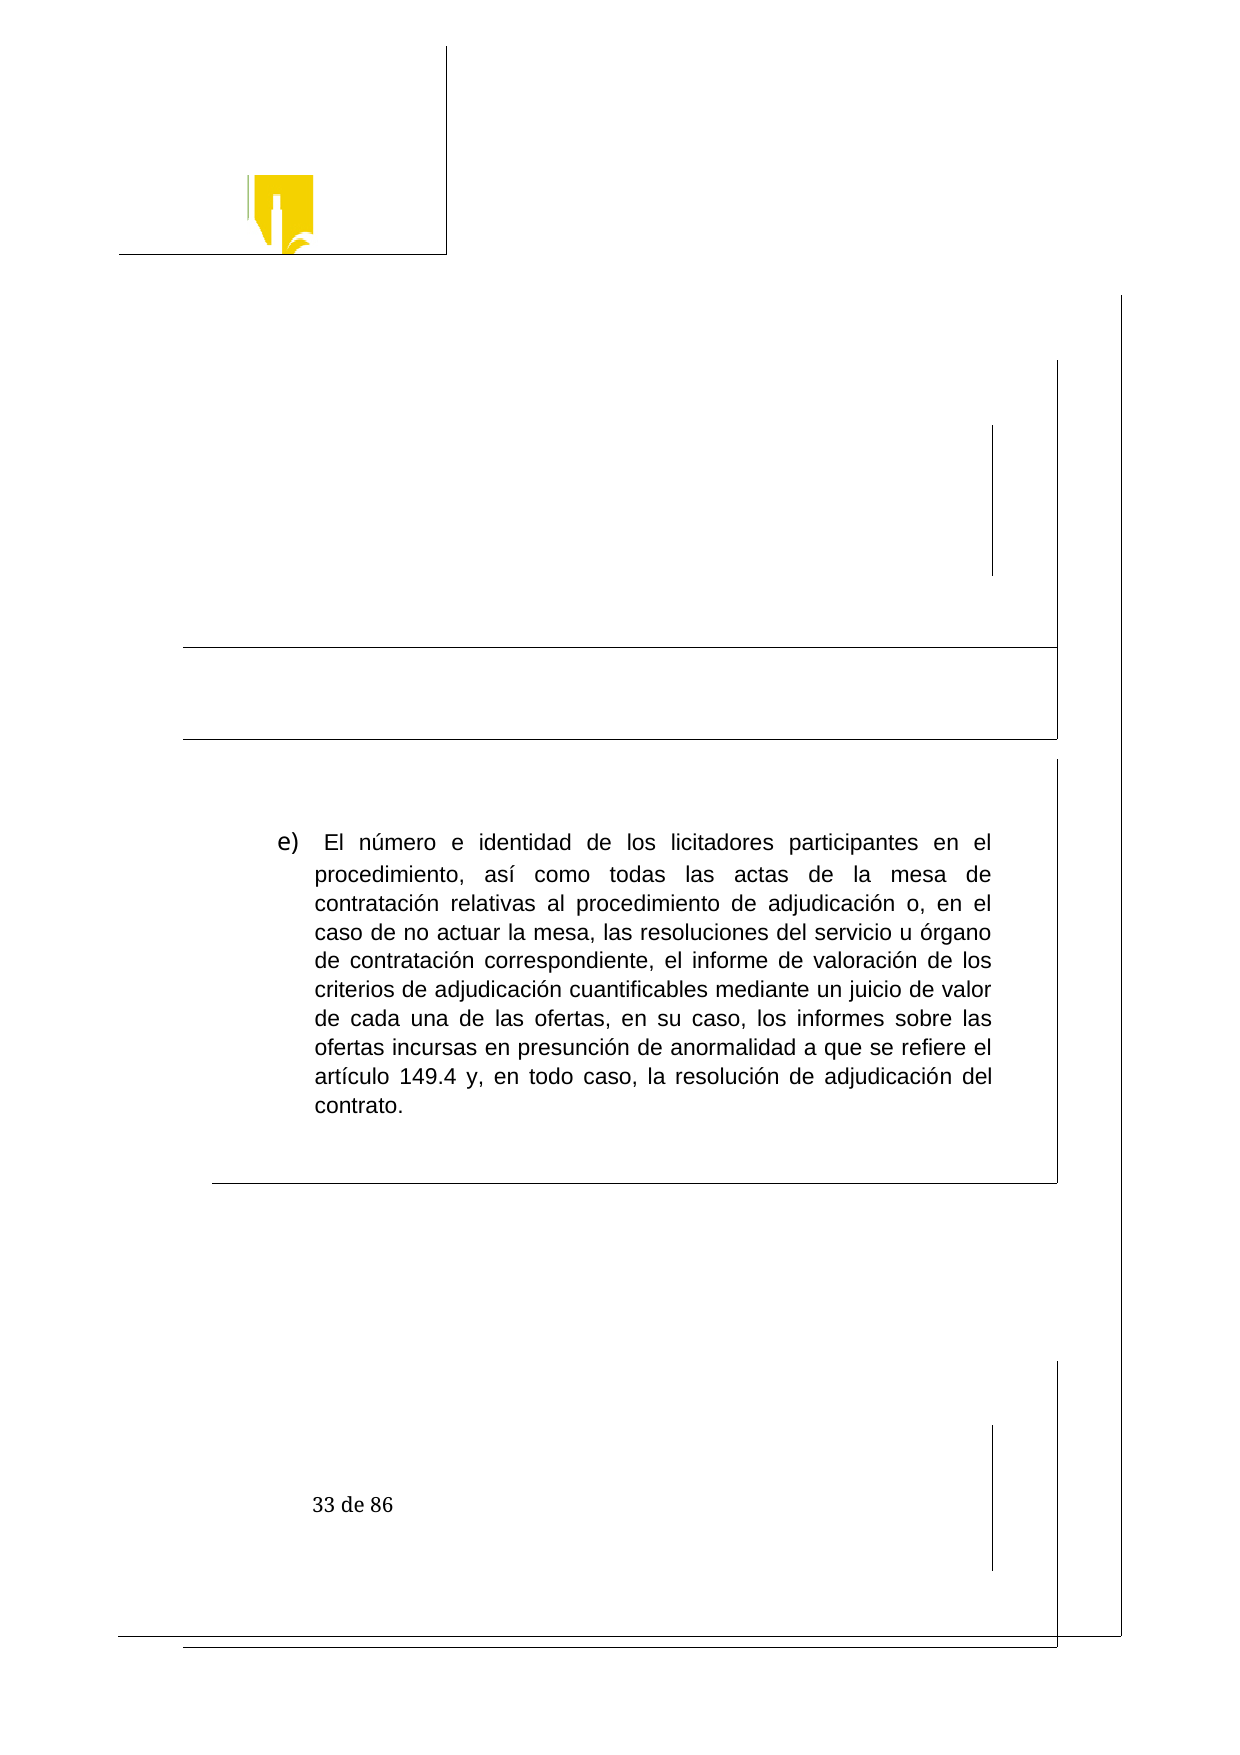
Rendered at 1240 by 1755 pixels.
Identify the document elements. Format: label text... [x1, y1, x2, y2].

list El número e identidad de los licitadores participantes en el procedimiento, así como todas las actas de la mesa de contratación relativas al procedimiento de adjudicación o, en el caso de no actuar la mesa, las resoluciones del servicio u órgano de contratación correspondiente, el informe de valoración de los criterios de adjudicación cuantificables mediante un juicio de valor de cada una de las ofertas, en su caso, los informes sobre las ofertas incursas en presunción de anormalidad a que se refiere el artículo 149.4 y, en todo caso, la resolución de adjudicación del contrato. [212, 759, 1057, 1183]
